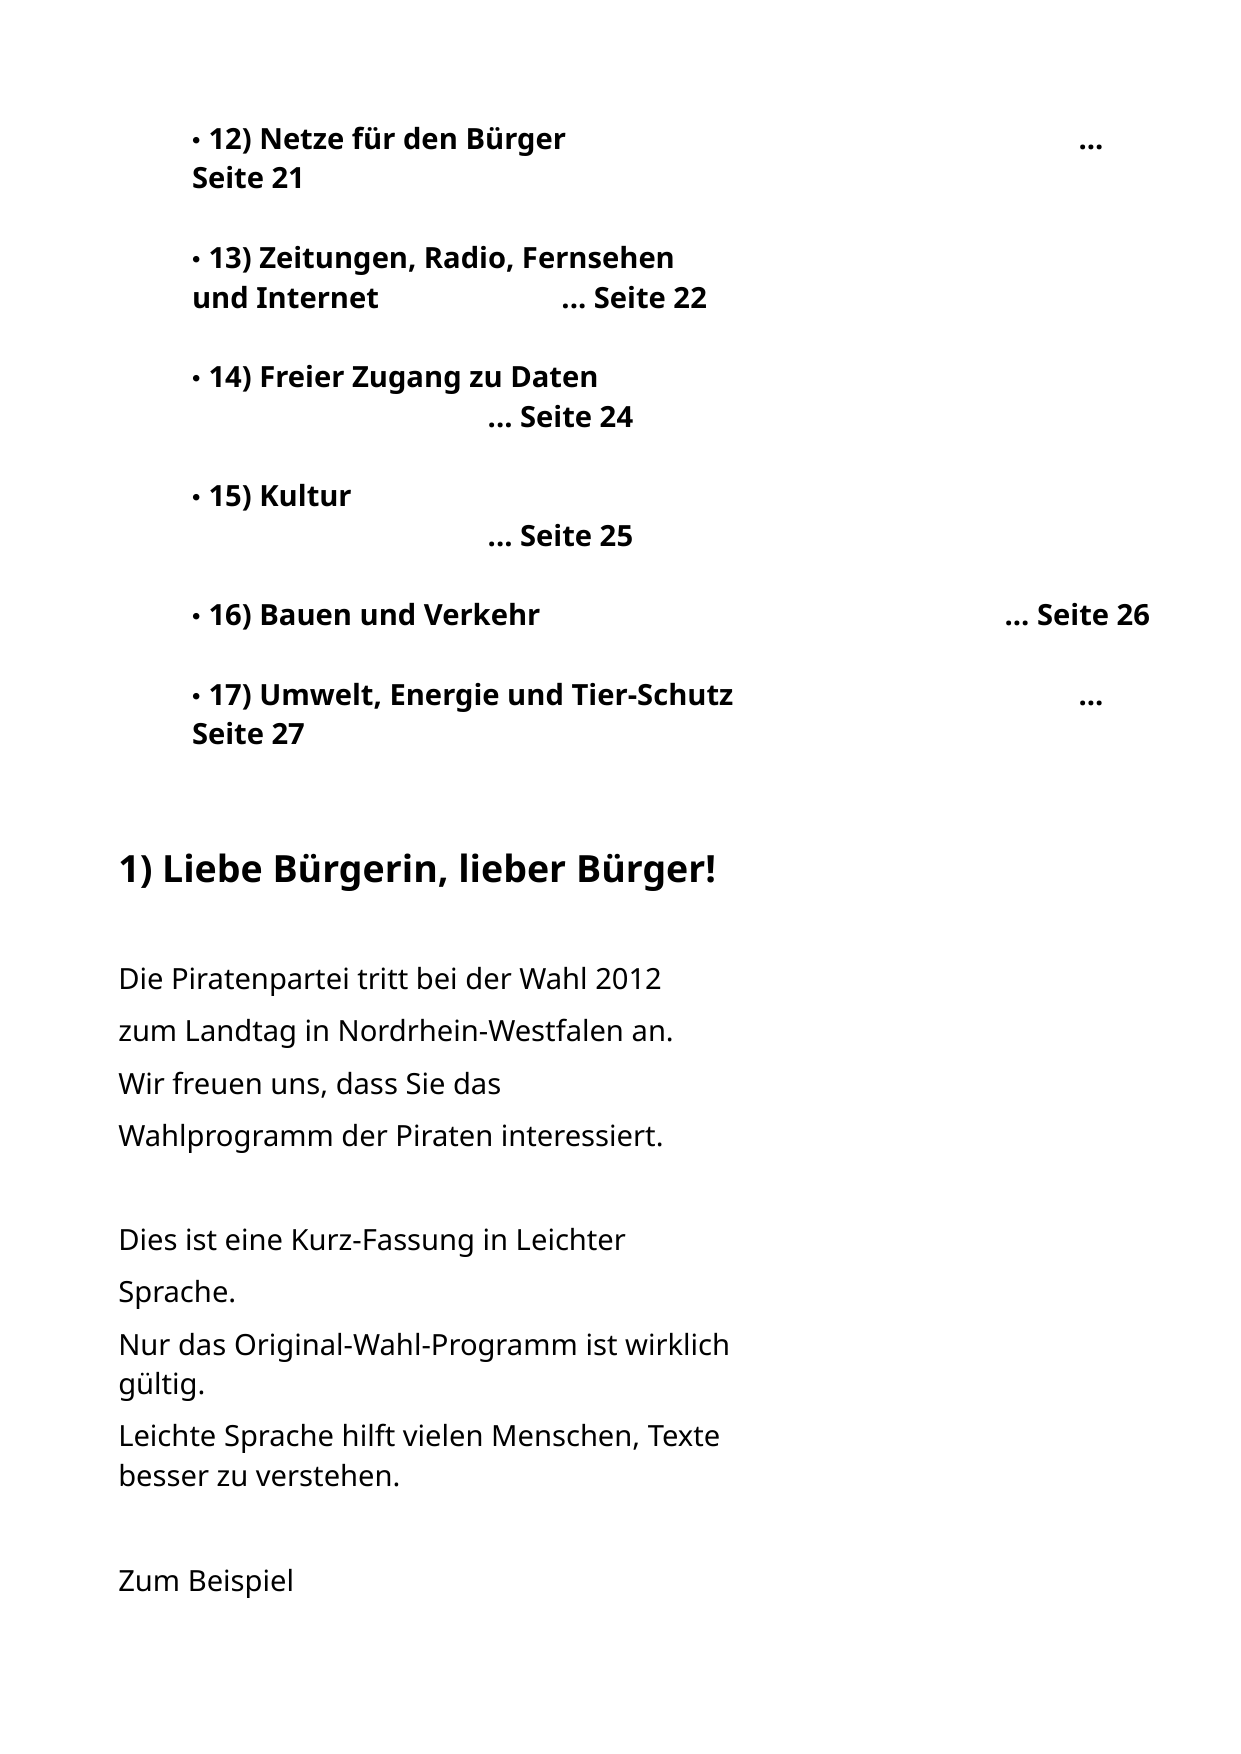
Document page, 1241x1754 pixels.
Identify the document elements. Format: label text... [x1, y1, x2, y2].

list 16) Bauen und Verkehr ... Seite 26 [118, 594, 1171, 634]
list 13) Zeitungen, Radio, Fernsehen und Internet ... Seite 22 [118, 237, 1171, 317]
text Leichte Sprache hilft vielen Menschen, Texte besser zu verstehen. [118, 1416, 1150, 1495]
list 12) Netze für den Bürger ... Seite 21 [118, 118, 1171, 197]
text Wahlprogramm der Piraten interessiert. [118, 1115, 1150, 1155]
list 14) Freier Zugang zu Daten ... Seite 24 [118, 356, 1171, 436]
text Sprache. [118, 1272, 1150, 1311]
text Zum Beispiel [118, 1560, 1150, 1599]
list 17) Umwelt, Energie und Tier-Schutz ... Seite 27 [118, 674, 1171, 753]
text zum Landtag in Nordrhein-Westfalen an. [118, 1011, 1150, 1050]
text Die Piratenpartei tritt bei der Wahl 2012 [118, 958, 1150, 998]
text Wir freuen uns, dass Sie das [118, 1063, 1150, 1103]
subtitle 1) Liebe Bürgerin, lieber Bürger! [118, 843, 1150, 894]
list 15) Kultur ... Seite 25 [118, 475, 1171, 555]
text Dies ist eine Kurz-Fassung in Leichter [118, 1219, 1150, 1259]
text Nur das Original-Wahl-Programm ist wirklich gültig. [118, 1324, 1150, 1403]
